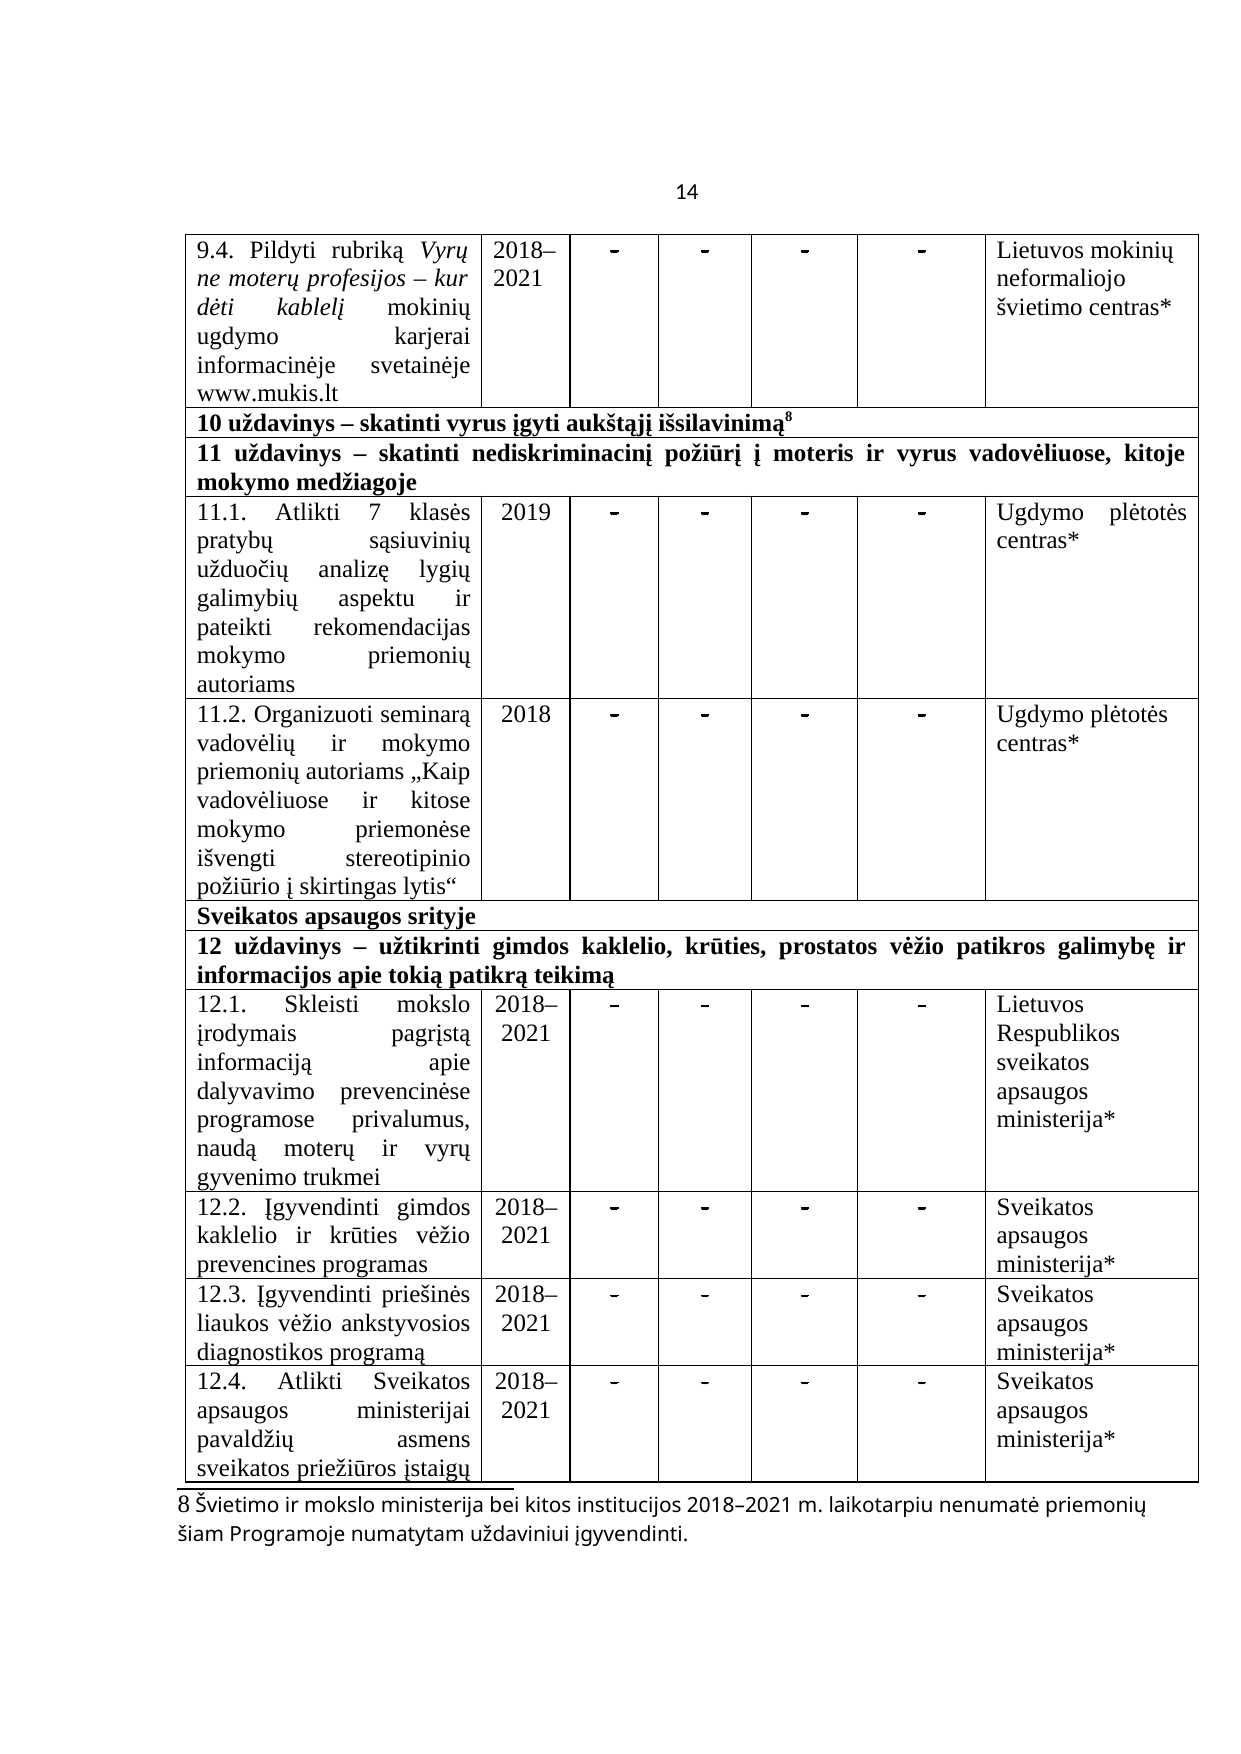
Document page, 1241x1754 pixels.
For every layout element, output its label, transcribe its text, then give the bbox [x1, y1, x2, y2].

table_cell - [752, 235, 857, 407]
table_cell - [752, 1192, 857, 1278]
table_cell - [752, 497, 857, 698]
table_cell 2018–2021 [482, 1279, 569, 1365]
table_cell - [571, 1366, 658, 1481]
table_cell Ugdymo plėtotės centras* [986, 699, 1198, 900]
table_cell - [858, 990, 985, 1191]
table_cell Lietuvos Respublikos sveikatos apsaugos ministerija* [986, 990, 1198, 1191]
table_cell [1199, 900, 1207, 930]
table_cell 12 uždavinys – užtikrinti gimdos kaklelio, krūties, prostatos vėžio patikros galimybę ir informacijos apie tokią patikrą teikimą [186, 931, 1198, 988]
table_cell - [659, 1192, 751, 1278]
table_cell - [571, 235, 658, 407]
table_cell - [752, 699, 857, 900]
table_cell Sveikatos apsaugos ministerija* [986, 1192, 1198, 1278]
table_cell 2018 [482, 699, 569, 900]
table_cell 2018–2021 [482, 1192, 569, 1278]
table_cell - [571, 1192, 658, 1278]
table_cell 12.2. Įgyvendinti gimdos kaklelio ir krūties vėžio prevencines programas [186, 1192, 481, 1278]
table_cell - [659, 235, 751, 407]
table_cell 12.1. Skleisti mokslo įrodymais pagrįstą informaciją apie dalyvavimo prevencinėse programose privalumus, naudą moterų ir vyrų gyvenimo trukmei [186, 990, 481, 1191]
table_cell 11.2. Organizuoti seminarą vadovėlių ir mokymo priemonių autoriams „Kaip vadovėliuose ir kitose mokymo priemonėse išvengti stereotipinio požiūrio į skirtingas lytis“ [186, 699, 481, 900]
table_cell [1199, 1191, 1207, 1278]
table_cell [1199, 1278, 1207, 1365]
table_cell - [858, 497, 985, 698]
table_cell 2018–2021 [482, 1366, 569, 1481]
table_cell - [858, 699, 985, 900]
table_cell - [571, 990, 658, 1191]
table_cell - [752, 1279, 857, 1365]
table_cell 12.3. Įgyvendinti priešinės liaukos vėžio ankstyvosios diagnostikos programą [186, 1279, 481, 1365]
table_cell - [752, 1366, 857, 1481]
table_cell - [659, 497, 751, 698]
table_cell [1199, 496, 1207, 698]
table_cell - [752, 990, 857, 1191]
table_cell - [858, 1366, 985, 1481]
table_cell [1199, 234, 1207, 407]
table_cell - [571, 1279, 658, 1365]
table_cell Ugdymo plėtotės centras* [986, 497, 1198, 698]
table_cell 12.4. Atlikti Sveikatos apsaugos ministerijai pavaldžių asmens sveikatos priežiūros įstaigų [186, 1366, 481, 1481]
table_cell - [858, 235, 985, 407]
table_cell - [571, 497, 658, 698]
table_cell 2018–2021 [482, 235, 569, 407]
table_cell [1199, 437, 1207, 496]
table_cell [1199, 698, 1207, 900]
table_cell [1199, 989, 1207, 1191]
table_cell - [659, 990, 751, 1191]
table_cell Lietuvos mokinių neformaliojo švietimo centras* [986, 235, 1198, 407]
table_cell - [571, 699, 658, 900]
table_cell 11 uždavinys – skatinti nediskriminacinį požiūrį į moteris ir vyrus vadovėliuose, kitoje mokymo medžiagoje [186, 438, 1198, 496]
table_cell 2018–2021 [482, 990, 569, 1191]
table_cell Sveikatos apsaugos srityje [186, 901, 1198, 930]
table_cell 10 uždavinys – skatinti vyrus įgyti aukštąjį išsilavinimą [186, 408, 1198, 437]
table_cell - [659, 1279, 751, 1365]
table_cell - [659, 699, 751, 900]
table_cell - [858, 1192, 985, 1278]
table_cell 2019 [482, 497, 569, 698]
table_cell - [858, 1279, 985, 1365]
table_cell Sveikatos apsaugos ministerija* [986, 1279, 1198, 1365]
table_cell [1199, 407, 1207, 437]
table_cell [1199, 1365, 1207, 1481]
table_cell 9.4. Pildyti rubriką Vyrų ne moterų profesijos – kur dėti kablelį mokinių ugdymo karjerai informacinėje svetainėje www.mukis.lt [186, 235, 481, 407]
table_cell Sveikatos apsaugos ministerija* [986, 1366, 1198, 1481]
table_cell - [659, 1366, 751, 1481]
table_cell 11.1. Atlikti 7 klasės pratybų sąsiuvinių užduočių analizę lygių galimybių aspektu ir pateikti rekomendacijas mokymo priemonių autoriams [186, 497, 481, 698]
table_cell [1199, 930, 1207, 988]
